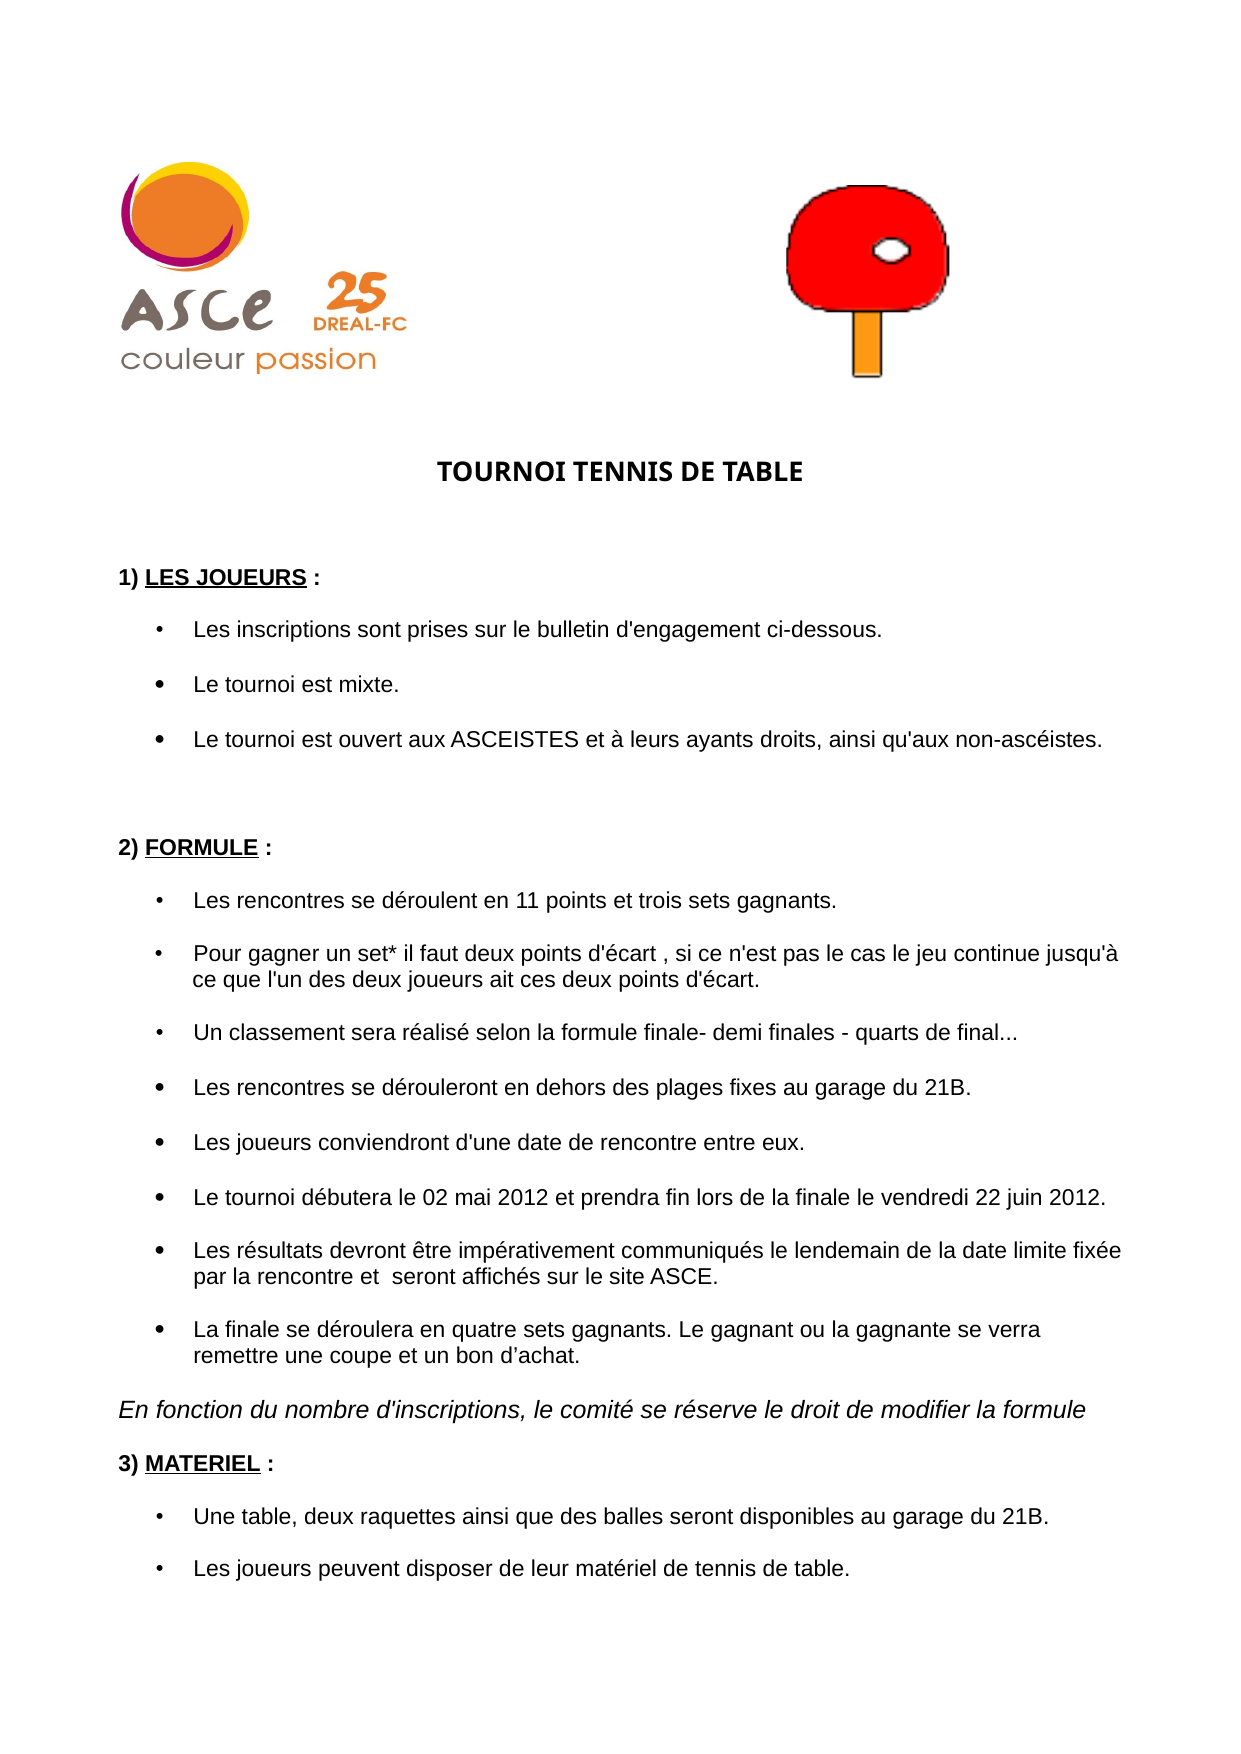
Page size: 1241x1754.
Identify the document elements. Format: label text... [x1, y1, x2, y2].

list Le tournoi est ouvert aux ASCEISTES et à leurs ayants droits, ainsi qu'aux non-ascéistes. [156, 726, 1122, 753]
picture [121, 162, 407, 374]
list Pour gagner un set* il faut deux points d'écart , si ce n'est pas le cas le jeu continue jusqu'à ce que l'un des deux joueurs ait ces deux points d'écart. [154, 939, 1122, 992]
list Les rencontres se dérouleront en dehors des plages fixes au garage du 21B. [156, 1074, 1122, 1100]
list Les inscriptions sont prises sur le bulletin d'engagement ci-dessous. [156, 616, 1122, 642]
list Le tournoi est mixte. [156, 671, 1122, 698]
text 3) MATERIEL : [118, 1450, 1122, 1476]
text 2) FORMULE : [118, 834, 1122, 861]
list Les résultats devront être impérativement communiqués le lendemain de la date limite fixée par la rencontre et seront affichés sur le site ASCE. [156, 1237, 1122, 1289]
list Les joueurs peuvent disposer de leur matériel de tennis de table. [156, 1555, 1122, 1582]
list Une table, deux raquettes ainsi que des balles seront disponibles au garage du 21B. [156, 1503, 1122, 1529]
text 1) LES JOUEURS : [118, 563, 1122, 590]
list Les joueurs conviendront d'une date de rencontre entre eux. [156, 1129, 1122, 1155]
text TOURNOI TENNIS DE TABLE [118, 453, 1122, 490]
list La finale se déroulera en quatre sets gagnants. Le gagnant ou la gagnante se verra remettre une coupe et un bon d’achat. [156, 1316, 1122, 1368]
subtitle En fonction du nombre d'inscriptions, le comité se réserve le droit de modifier la formule [118, 1395, 1122, 1423]
list Le tournoi débutera le 02 mai 2012 et prendra fin lors de la finale le vendredi 22 juin 2012. [156, 1184, 1122, 1210]
list Les rencontres se déroulent en 11 points et trois sets gagnants. [156, 887, 1122, 913]
list Un classement sera réalisé selon la formule finale- demi finales - quarts de final... [156, 1019, 1122, 1045]
